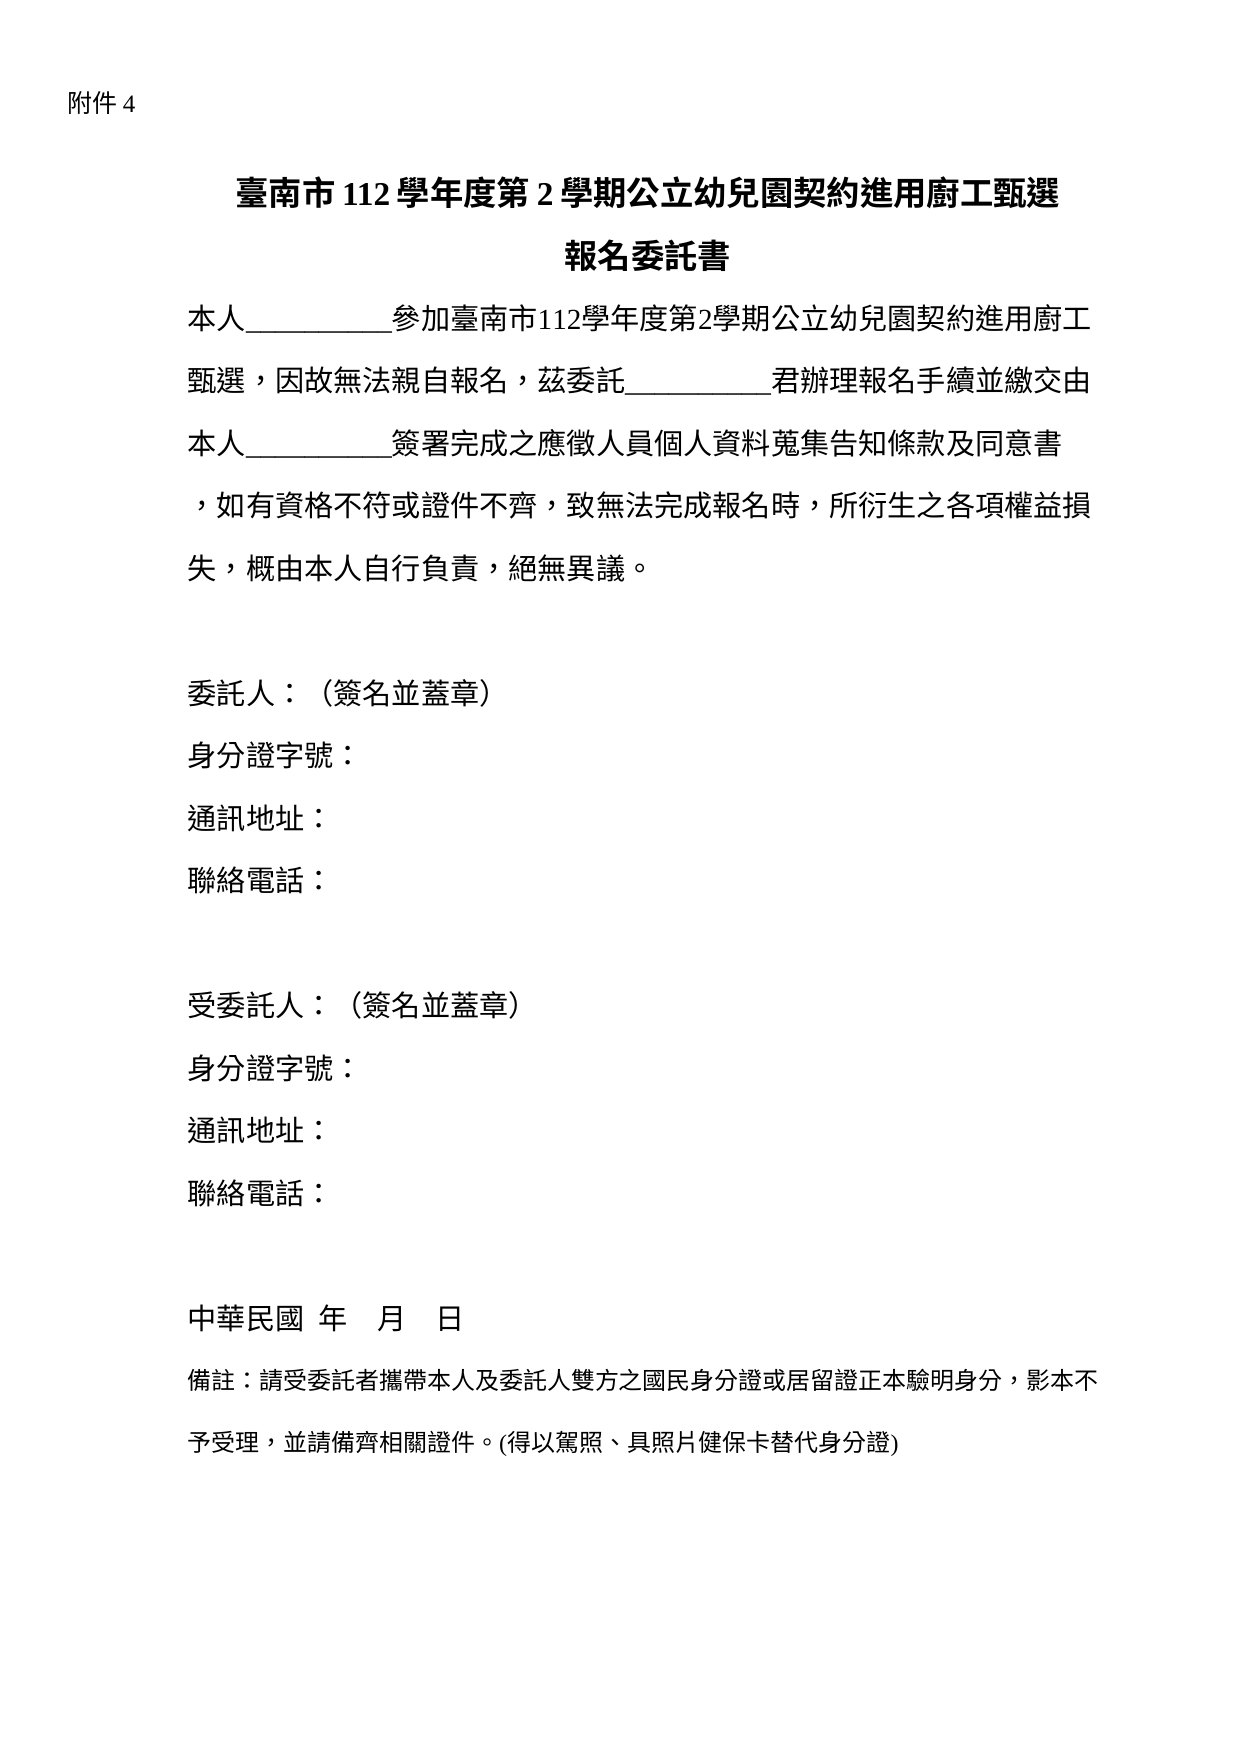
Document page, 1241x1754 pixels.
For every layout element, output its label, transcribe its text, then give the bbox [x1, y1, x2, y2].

text 通訊地址： [187, 1087, 1107, 1150]
text 本人__________參加臺南市112學年度第2學期公立幼兒園契約進用廚工甄選，因故無法親自報名，茲委託__________君辦理報名手續並繳交由本人__________簽署完成之應徵人員個人資料蒐集告知條款及同意書 [187, 275, 1107, 462]
text 委託人：（簽名並蓋章） [187, 650, 1107, 712]
text 附件4 [68, 83, 186, 120]
text ，如有資格不符或證件不齊，致無法完成報名時，所衍生之各項權益損失，概由本人自行負責，絕無異議。 [187, 462, 1107, 587]
text 備註：請受委託者攜帶本人及委託人雙方之國民身分證或居留證正本驗明身分，影本不予受理，並請備齊相關證件。(得以駕照、具照片健保卡替代身分證) [187, 1337, 1107, 1462]
text 臺南市112學年度第2學期公立幼兒園契約進用廚工甄選 [53, 76, 1107, 212]
text 受委託人：（簽名並蓋章） [187, 962, 1107, 1025]
text 聯絡電話： [187, 1150, 1107, 1212]
text 身分證字號： [187, 1025, 1107, 1087]
text 身分證字號： [187, 712, 1107, 775]
text 中華民國 年 月 日 [187, 1275, 1107, 1337]
text 聯絡電話： [187, 837, 1107, 900]
text 報名委託書 [187, 212, 1107, 275]
text 通訊地址： [187, 775, 1107, 837]
